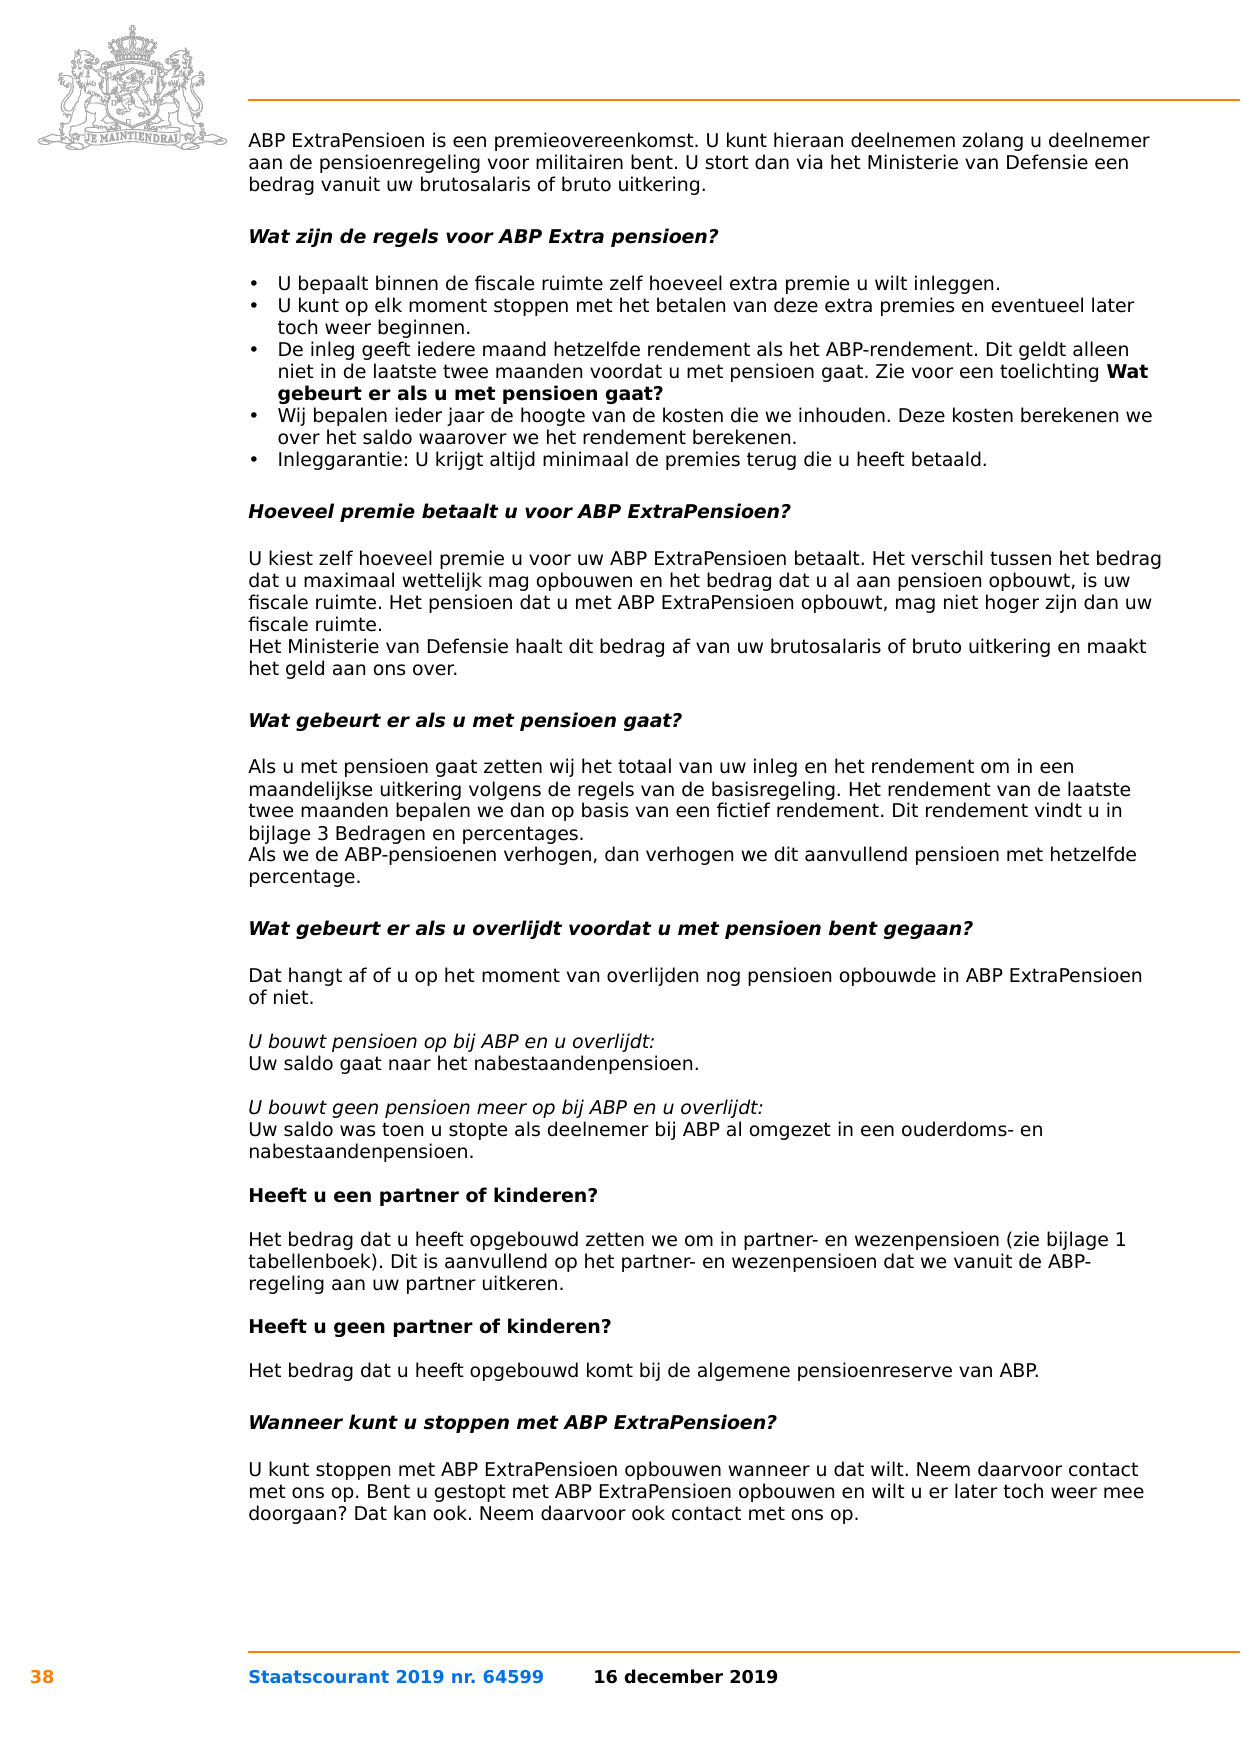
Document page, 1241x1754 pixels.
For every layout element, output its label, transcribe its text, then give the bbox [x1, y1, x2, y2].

text Uw saldo gaat naar het nabestaandenpensioen. [248, 1053, 1163, 1075]
text ABP ExtraPensioen is een premieovereenkomst. U kunt hieraan deelnemen zolang u deelnemer aan de pensioenregeling voor militairen bent. U stort dan via het Ministerie van Defensie een bedrag vanuit uw brutosalaris of bruto uitkering. [248, 130, 1163, 196]
text U bouwt pensioen op bij ABP en u overlijdt: [248, 1031, 1163, 1053]
text Het Ministerie van Defensie haalt dit bedrag af van uw brutosalaris of bruto uitkering en maakt het geld aan ons over. [248, 636, 1163, 679]
text Het bedrag dat u heeft opgebouwd komt bij de algemene pensioenreserve van ABP. [248, 1360, 1163, 1382]
text • U kunt op elk moment stoppen met het betalen van deze extra premies en eventueel later toch weer beginnen. [248, 295, 1163, 339]
text U kiest zelf hoeveel premie u voor uw ABP ExtraPensioen betaalt. Het verschil tussen het bedrag dat u maximaal wettelijk mag opbouwen en het bedrag dat u al aan pensioen opbouwt, is uw fiscale ruimte. Het pensioen dat u met ABP ExtraPensioen opbouwt, mag niet hoger zijn dan uw fiscale ruimte. [248, 548, 1163, 636]
text Als we de ABP-pensioenen verhogen, dan verhogen we dit aanvullend pensioen met hetzelfde percentage. [248, 844, 1163, 888]
text Dat hangt af of u op het moment van overlijden nog pensioen opbouwde in ABP ExtraPensioen of niet. [248, 965, 1163, 1009]
text U bouwt geen pensioen meer op bij ABP en u overlijdt: [248, 1097, 1163, 1119]
subtitle Heeft u geen partner of kinderen? [248, 1316, 1163, 1338]
text U kunt stoppen met ABP ExtraPensioen opbouwen wanneer u dat wilt. Neem daarvoor contact met ons op. Bent u gestopt met ABP ExtraPensioen opbouwen en wilt u er later toch weer mee doorgaan? Dat kan ook. Neem daarvoor ook contact met ons op. [248, 1459, 1163, 1525]
subtitle Heeft u een partner of kinderen? [248, 1185, 1163, 1207]
text • Wij bepalen ieder jaar de hoogte van de kosten die we inhouden. Deze kosten berekenen we over het saldo waarover we het rendement berekenen. [248, 405, 1163, 449]
text Uw saldo was toen u stopte als deelnemer bij ABP al omgezet in een ouderdoms- en nabestaandenpensioen. [248, 1119, 1163, 1163]
subtitle Wat zijn de regels voor ABP Extra pensioen? [248, 226, 1163, 248]
subtitle Wanneer kunt u stoppen met ABP ExtraPensioen? [248, 1412, 1163, 1434]
text • U bepaalt binnen de fiscale ruimte zelf hoeveel extra premie u wilt inleggen. [248, 273, 1163, 295]
text Het bedrag dat u heeft opgebouwd zetten we om in partner- en wezenpensioen (zie bijlage 1 tabellenboek). Dit is aanvullend op het partner- en wezenpensioen dat we vanuit de ABP-regeling aan uw partner uitkeren. [248, 1229, 1163, 1294]
picture [38, 25, 227, 150]
text • De inleg geeft iedere maand hetzelfde rendement als het ABP-rendement. Dit geldt alleen niet in de laatste twee maanden voordat u met pensioen gaat. Zie voor een toelichting Wat gebeurt er als u met pensioen gaat? [248, 339, 1163, 405]
subtitle Wat gebeurt er als u met pensioen gaat? [248, 709, 1163, 731]
subtitle Hoeveel premie betaalt u voor ABP ExtraPensioen? [248, 501, 1163, 523]
text Als u met pensioen gaat zetten wij het totaal van uw inleg en het rendement om in een maandelijkse uitkering volgens de regels van de basisregeling. Het rendement van de laatste twee maanden bepalen we dan op basis van een fictief rendement. Dit rendement vindt u in bijlage 3 Bedragen en percentages. [248, 756, 1163, 844]
text • Inleggarantie: U krijgt altijd minimaal de premies terug die u heeft betaald. [248, 449, 1163, 471]
subtitle Wat gebeurt er als u overlijdt voordat u met pensioen bent gegaan? [248, 918, 1163, 940]
